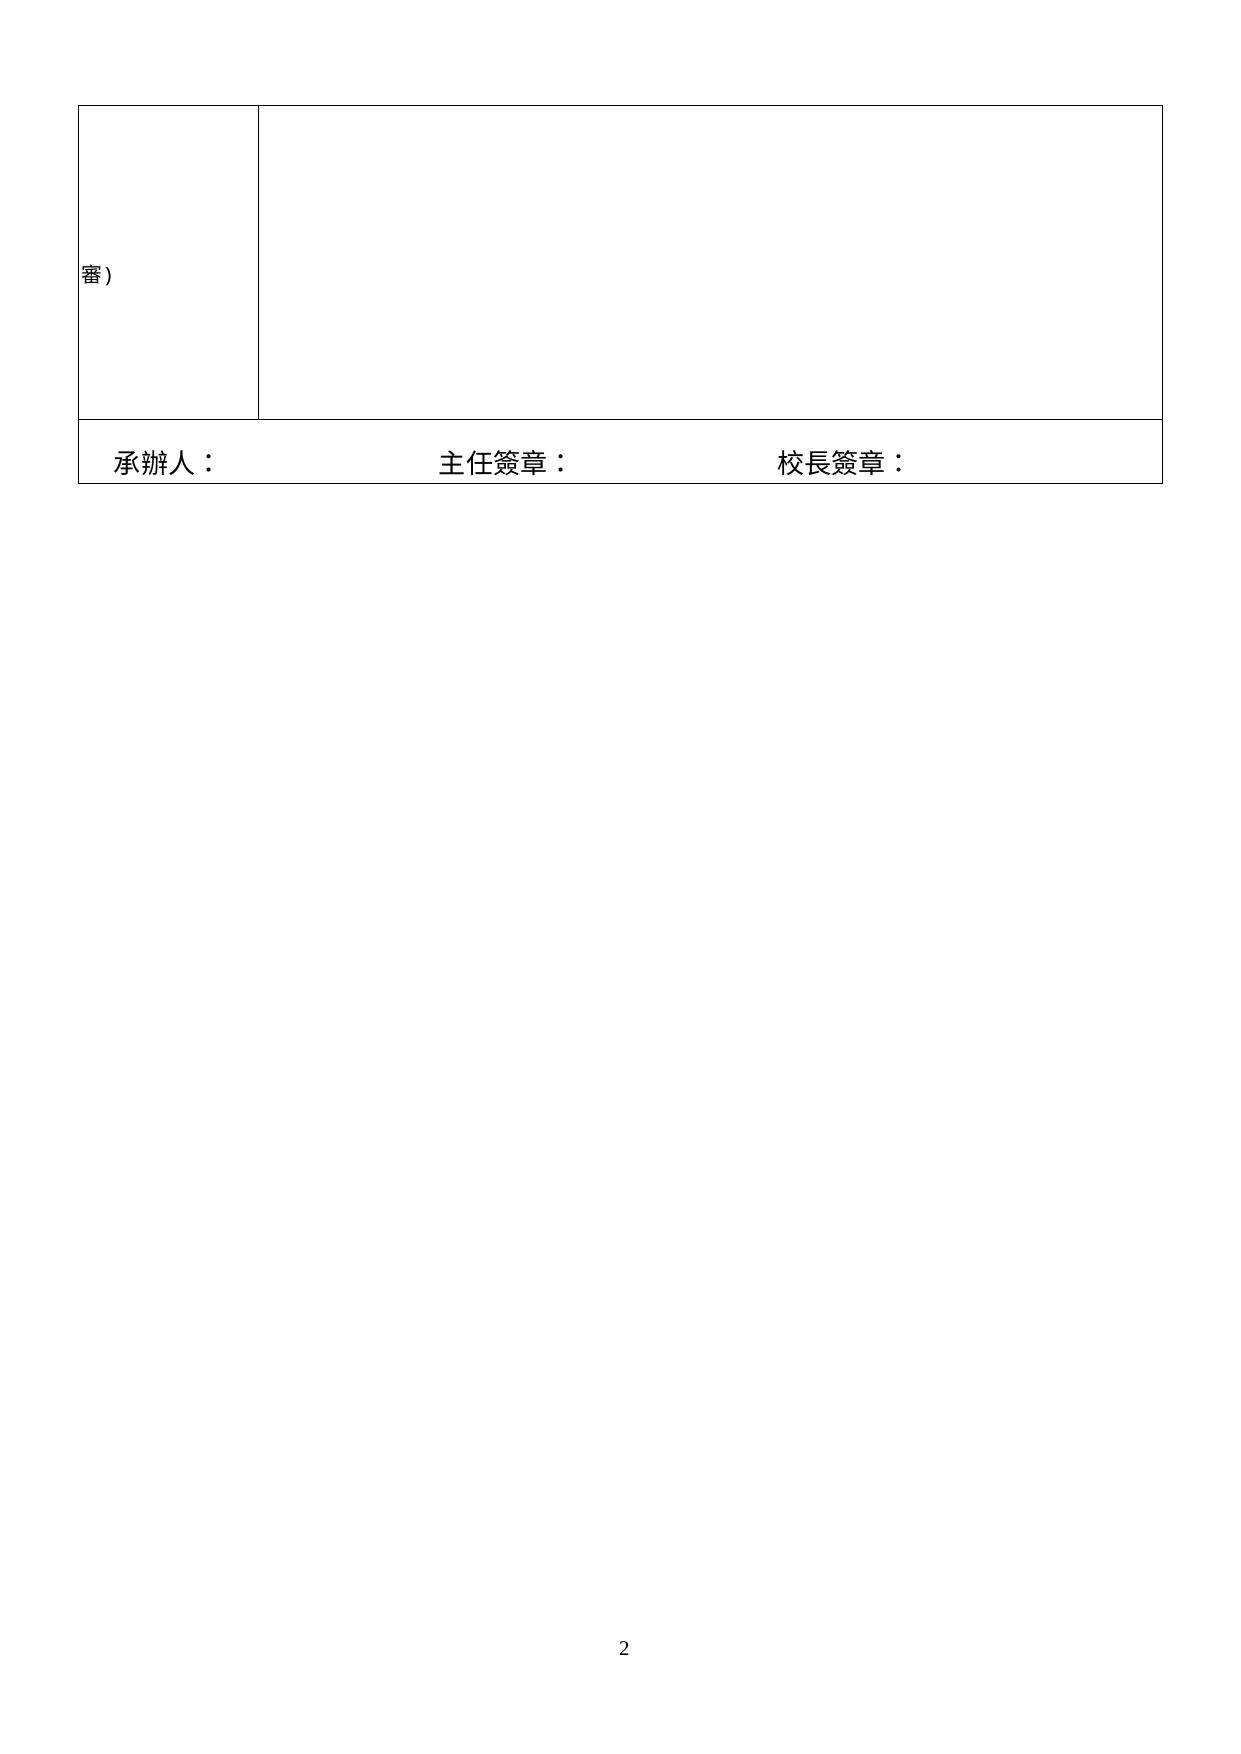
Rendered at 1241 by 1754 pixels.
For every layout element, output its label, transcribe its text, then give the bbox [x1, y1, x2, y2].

table_cell 承辦人： 主任簽章： 校長簽章： [79, 420, 1162, 482]
table_cell [259, 106, 1162, 419]
table_cell 審) [79, 106, 258, 419]
